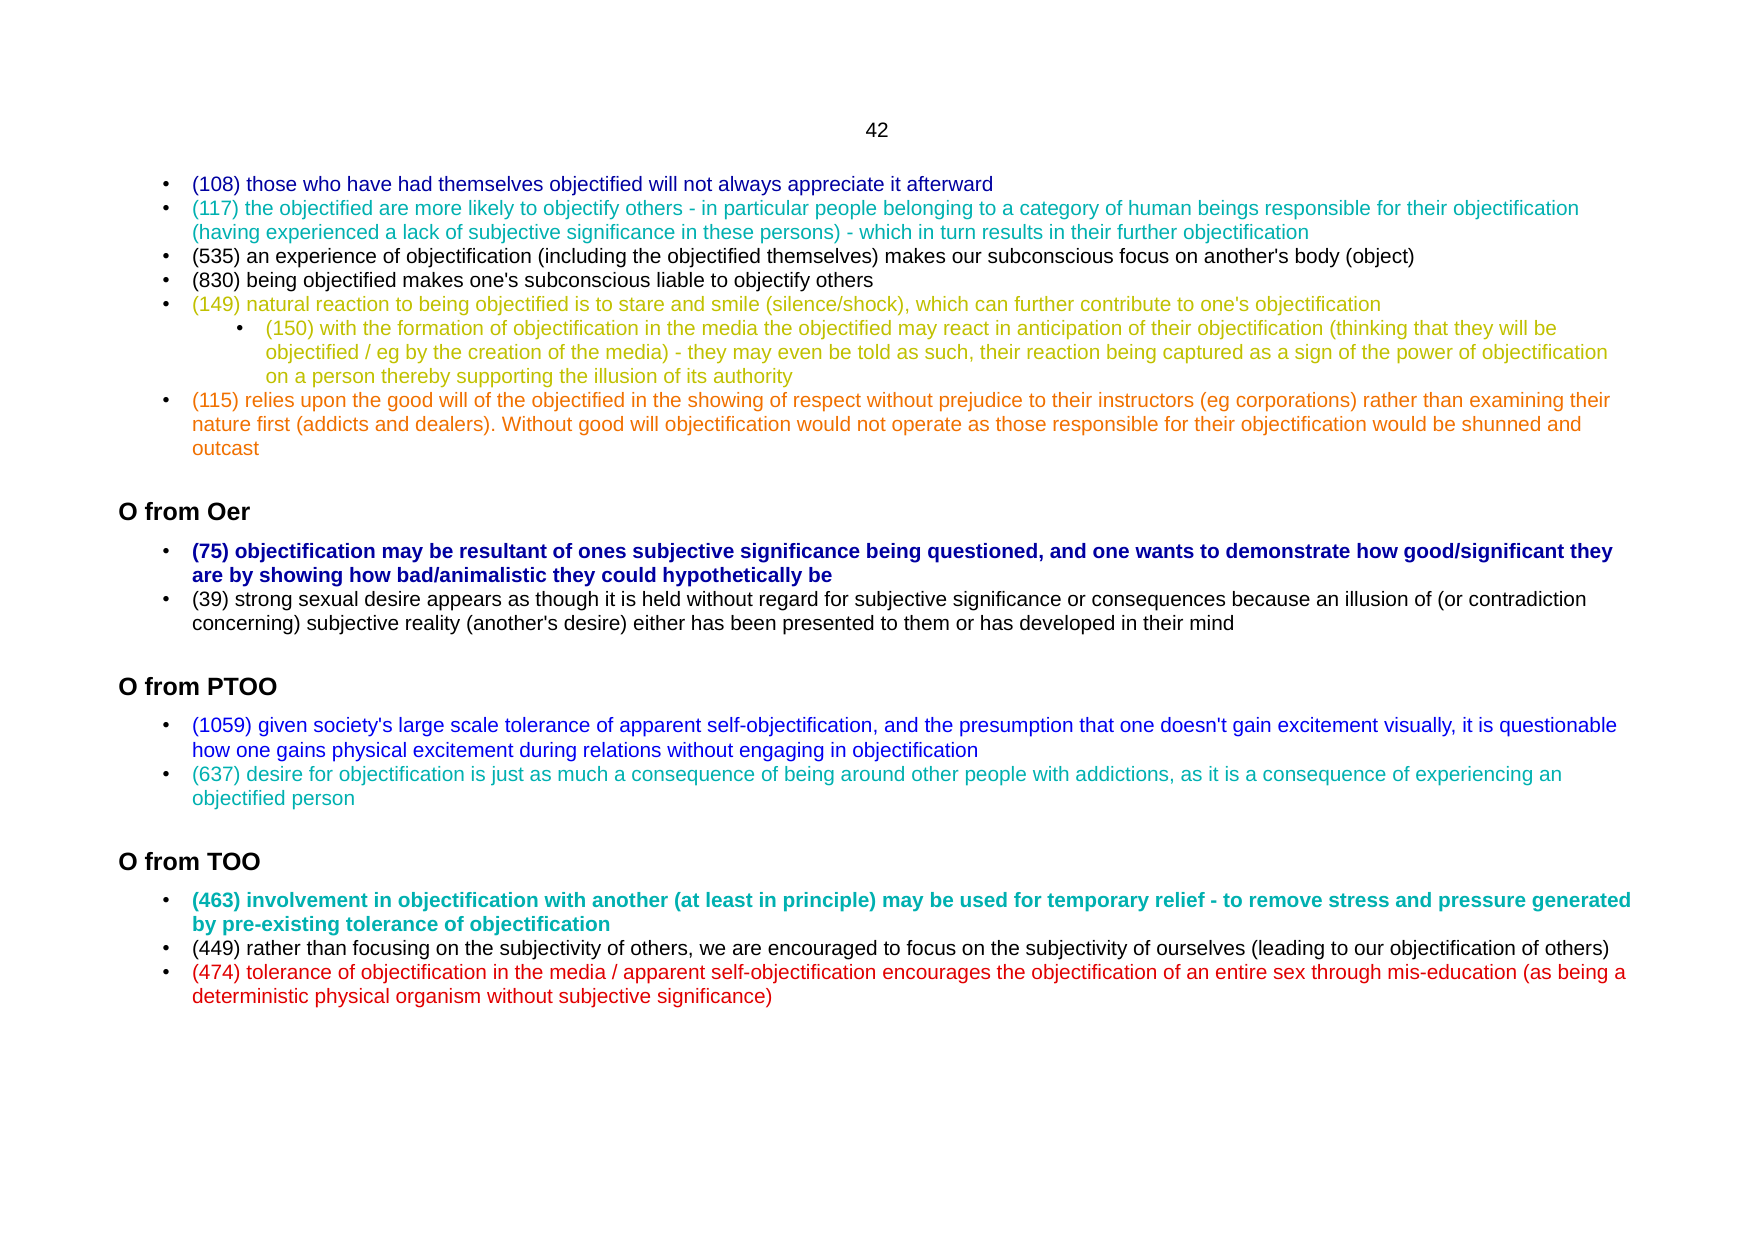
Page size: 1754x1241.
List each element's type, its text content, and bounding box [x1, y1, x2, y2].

subtitle O from PTOO [118, 672, 1636, 701]
list (474) tolerance of objectification in the media / apparent self-objectification encourages the objectification of an entire sex through mis-education (as being a deterministic physical organism without subjective significance) [162, 960, 1636, 1008]
list (637) desire for objectification is just as much a consequence of being around other people with addictions, as it is a consequence of experiencing an objectified person [162, 761, 1636, 809]
list (75) objectification may be resultant of ones subjective significance being questioned, and one wants to demonstrate how good/significant they are by showing how bad/animalistic they could hypothetically be [162, 538, 1636, 587]
list (463) involvement in objectification with another (at least in principle) may be used for temporary relief - to remove stress and pressure generated by pre-existing tolerance of objectification [162, 888, 1636, 936]
subtitle O from Oer [118, 497, 1636, 526]
list (150) with the formation of objectification in the media the objectified may react in anticipation of their objectification (thinking that they will be objectified / eg by the creation of the media) - they may even be told as such, their reaction being captured as a sign of the power of objectification on a person thereby supporting the illusion of its authority [236, 316, 1636, 388]
list (115) relies upon the good will of the objectified in the showing of respect without prejudice to their instructors (eg corporations) rather than examining their nature first (addicts and dealers). Without good will objectification would not operate as those responsible for their objectification would be shunned and outcast [162, 388, 1636, 460]
list (39) strong sexual desire appears as though it is held without regard for subjective significance or consequences because an illusion of (or contradiction concerning) subjective reality (another's desire) either has been presented to them or has developed in their mind [162, 587, 1636, 634]
subtitle O from TOO [118, 847, 1636, 876]
list (117) the objectified are more likely to objectify others - in particular people belonging to a category of human beings responsible for their objectification (having experienced a lack of subjective significance in these persons) - which in turn results in their further objectification [162, 196, 1636, 244]
list (535) an experience of objectification (including the objectified themselves) makes our subconscious focus on another's body (object) [162, 244, 1636, 268]
list (108) those who have had themselves objectified will not always appreciate it afterward [162, 172, 1636, 196]
list (449) rather than focusing on the subjectivity of others, we are encouraged to focus on the subjectivity of ourselves (leading to our objectification of others) [162, 936, 1636, 960]
list (149) natural reaction to being objectified is to stare and smile (silence/shock), which can further contribute to one's objectification [162, 292, 1636, 316]
list (1059) given society's large scale tolerance of apparent self-objectification, and the presumption that one doesn't gain excitement visually, it is questionable how one gains physical excitement during relations without engaging in objectification [162, 713, 1636, 761]
list (830) being objectified makes one's subconscious liable to objectify others [162, 268, 1636, 292]
